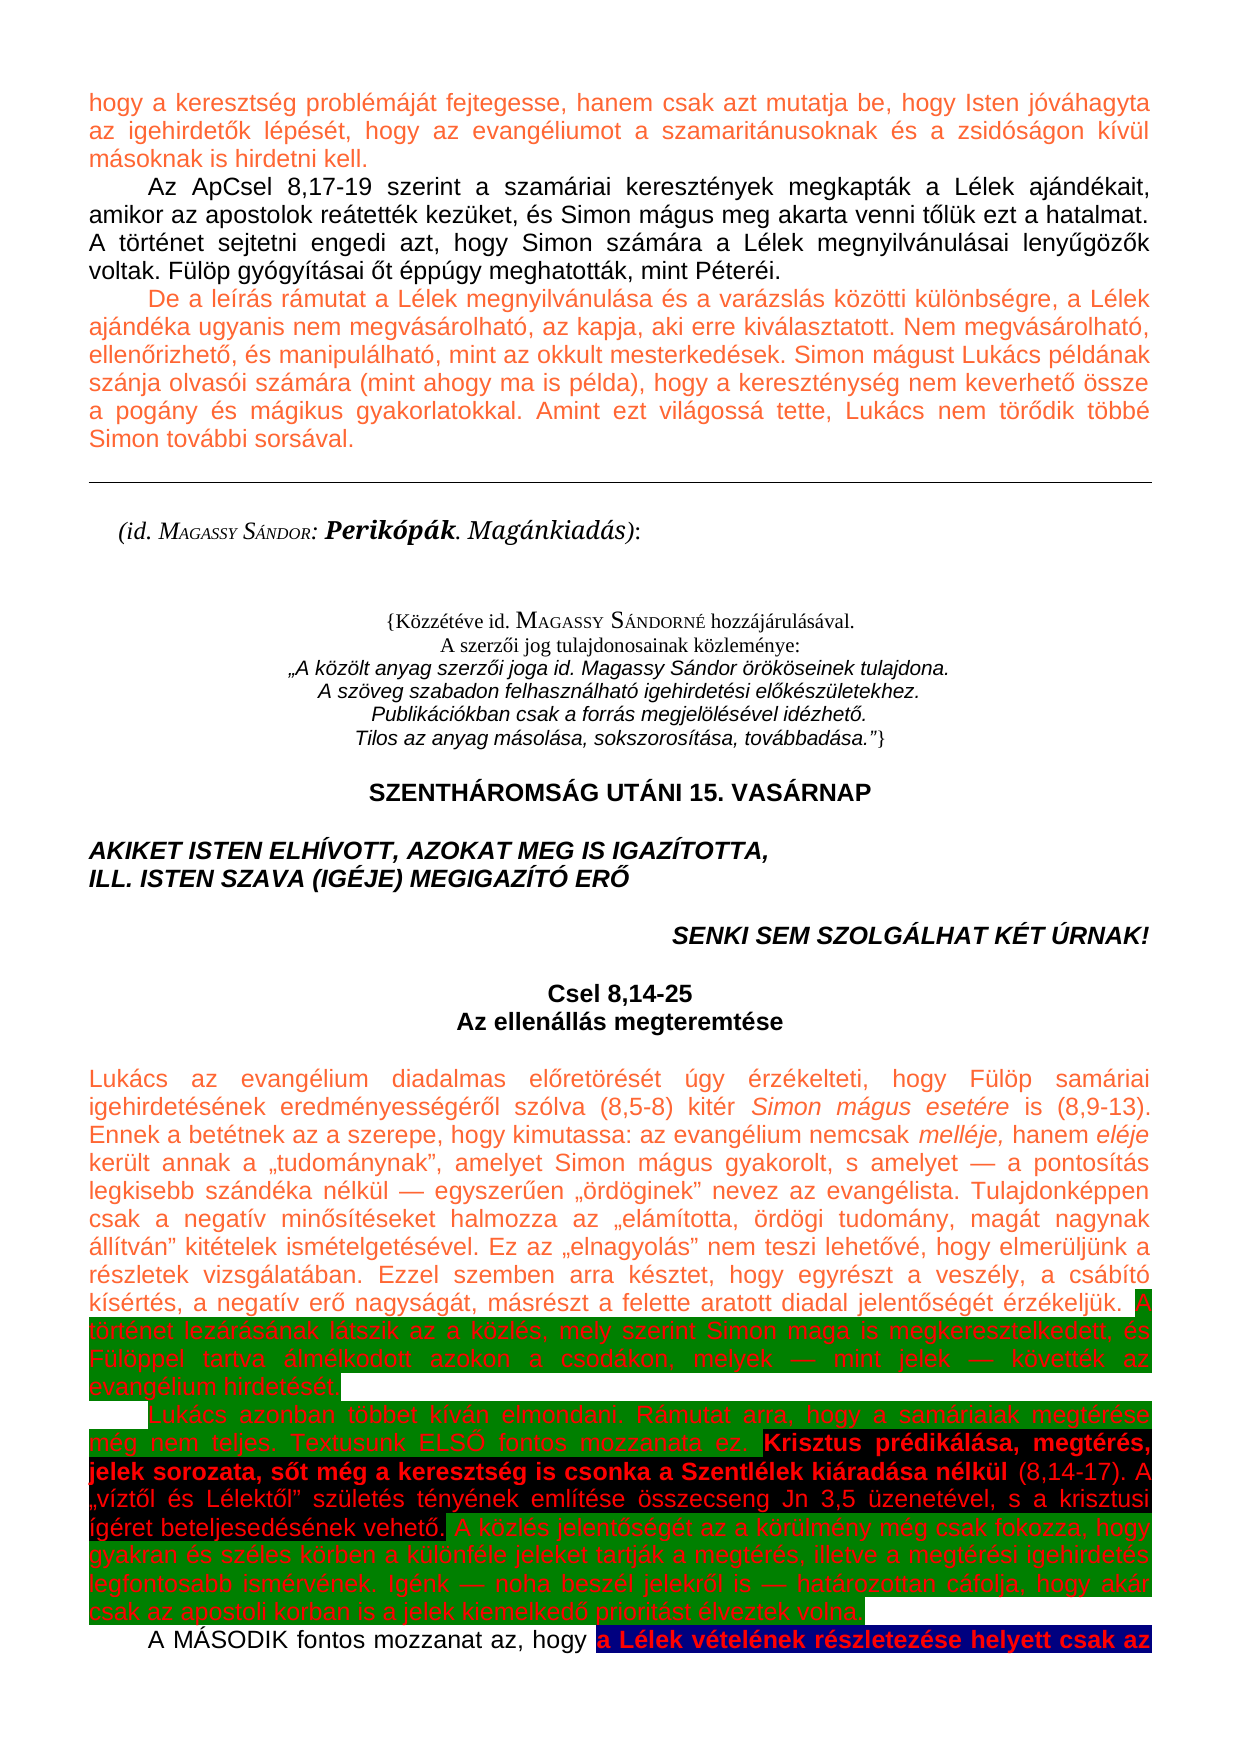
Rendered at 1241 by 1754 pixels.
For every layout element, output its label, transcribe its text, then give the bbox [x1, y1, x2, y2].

text Lukács azonban többet kíván elmondani. Rámutat arra, hogy a samáriaiak megtérése még nem teljes. Textusunk ELSŐ fontos mozzanata ez. Krisztus prédikálása, megtérés, jelek sorozata, sőt még a keresztség is csonka a Szentlélek kiáradása nélkül (8,14-17). A „víztől és Lélektől” születés tényének említése összecseng Jn 3,5 üzenetével, s a krisztusi ígéret beteljesedésének vehető. A közlés jelentőségét az a körülmény még csak fokozza, hogy gyakran és széles körben a különféle jeleket tartják a megtérés, illetve a megtérési igehirdetés legfontosabb ismérvének. Igénk ― noha beszél jelekről is ― határozottan cáfolja, hogy akár csak az apostoli korban is a jelek kiemelkedő prioritást élveztek volna. [88, 1401, 1152, 1625]
text {Közzétéve id. Magassy Sándorné hozzájárulásával. A szerzői jog tulajdonosainak közleménye: „A közölt anyag szerzői joga id. Magassy Sándor örököseinek tulajdona. A szöveg szabadon felhasználható igehirdetési előkészületekhez. Publikációkban csak a forrás megjelölésével idézhető. Tilos az anyag másolása, sokszorosítása, továbbadása.”} [88, 606, 1152, 749]
text De a leírás rámutat a Lélek megnyilvánulása és a varázslás közötti különbségre, a Lélek ajándéka ugyanis nem megvásárolható, az kapja, aki erre kiválasztatott. Nem megvásárolható, ellenőrizhető, és manipulálható, mint az okkult mesterkedések. Simon mágust Lukács példának szánja olvasói számára (mint ahogy ma is példa), hogy a kereszténység nem keverhető össze a pogány és mágikus gyakorlatokkal. Amint ezt világossá tette, Lukács nem törődik többé Simon további sorsával. [88, 285, 1152, 453]
text SZENTHÁROMSÁG UTÁNI 15. VASÁRNAP [88, 779, 1152, 807]
text A MÁSODIK fontos mozzanat az, hogy a Lélek vételének részletezése helyett csak az [88, 1625, 1152, 1653]
text (id. Magassy Sándor: Perikópák. Magánkiadás): [88, 483, 1152, 576]
text Az ApCsel 8,17-19 szerint a szamáriai keresztények megkapták a Lélek ajándékait, amikor az apostolok reátették kezüket, és Simon mágus meg akarta venni tőlük ezt a hatalmat. A történet sejtetni engedi azt, hogy Simon számára a Lélek megnyilvánulásai lenyűgözők voltak. Fülöp gyógyításai őt éppúgy meghatották, mint Péteréi. [88, 173, 1152, 285]
text Lukács az evangélium diadalmas előretörését úgy érzékelteti, hogy Fülöp samáriai igehirdetésének eredményességéről szólva (8,5-8) kitér Simon mágus esetére is (8,9-13). Ennek a betétnek az a szerepe, hogy kimutassa: az evangélium nemcsak melléje, hanem eléje került annak a „tudománynak”, amelyet Simon mágus gyakorolt, s amelyet ― a pontosítás legkisebb szándéka nélkül ― egyszerűen „ördöginek” nevez az evangélista. Tulajdonképpen csak a negatív minősítéseket halmozza az „elámította, ördögi tudomány, magát nagynak állítván” kitételek ismételgetésével. Ez az „elnagyolás” nem teszi lehetővé, hogy elmerüljünk a részletek vizsgálatában. Ezzel szemben arra késztet, hogy egyrészt a veszély, a csábító kísértés, a negatív erő nagyságát, másrészt a felette aratott diadal jelentőségét érzékeljük. A történet lezárásának látszik az a közlés, mely szerint Simon maga is megkeresztelkedett, és Fülöppel tartva álmélkodott azokon a csodákon, melyek ― mint jelek ― követték az evangélium hirdetését. [88, 1065, 1152, 1401]
text SENKI SEM SZOLGÁLHAT KÉT ÚRNAK! [88, 922, 1152, 950]
text AKIKET ISTEN ELHÍVOTT, AZOKAT MEG IS IGAZÍTOTTA, ILL. ISTEN SZAVA (IGÉJE) MEGIGAZÍTÓ ERŐ [88, 836, 1152, 892]
text hogy a keresztség problémáját fejtegesse, hanem csak azt mutatja be, hogy Isten jóváhagyta az igehirdetők lépését, hogy az evangéliumot a szamaritánusoknak és a zsidóságon kívül másoknak is hirdetni kell. [88, 88, 1152, 173]
text Csel 8,14-25 Az ellenállás megteremtése [88, 979, 1152, 1035]
